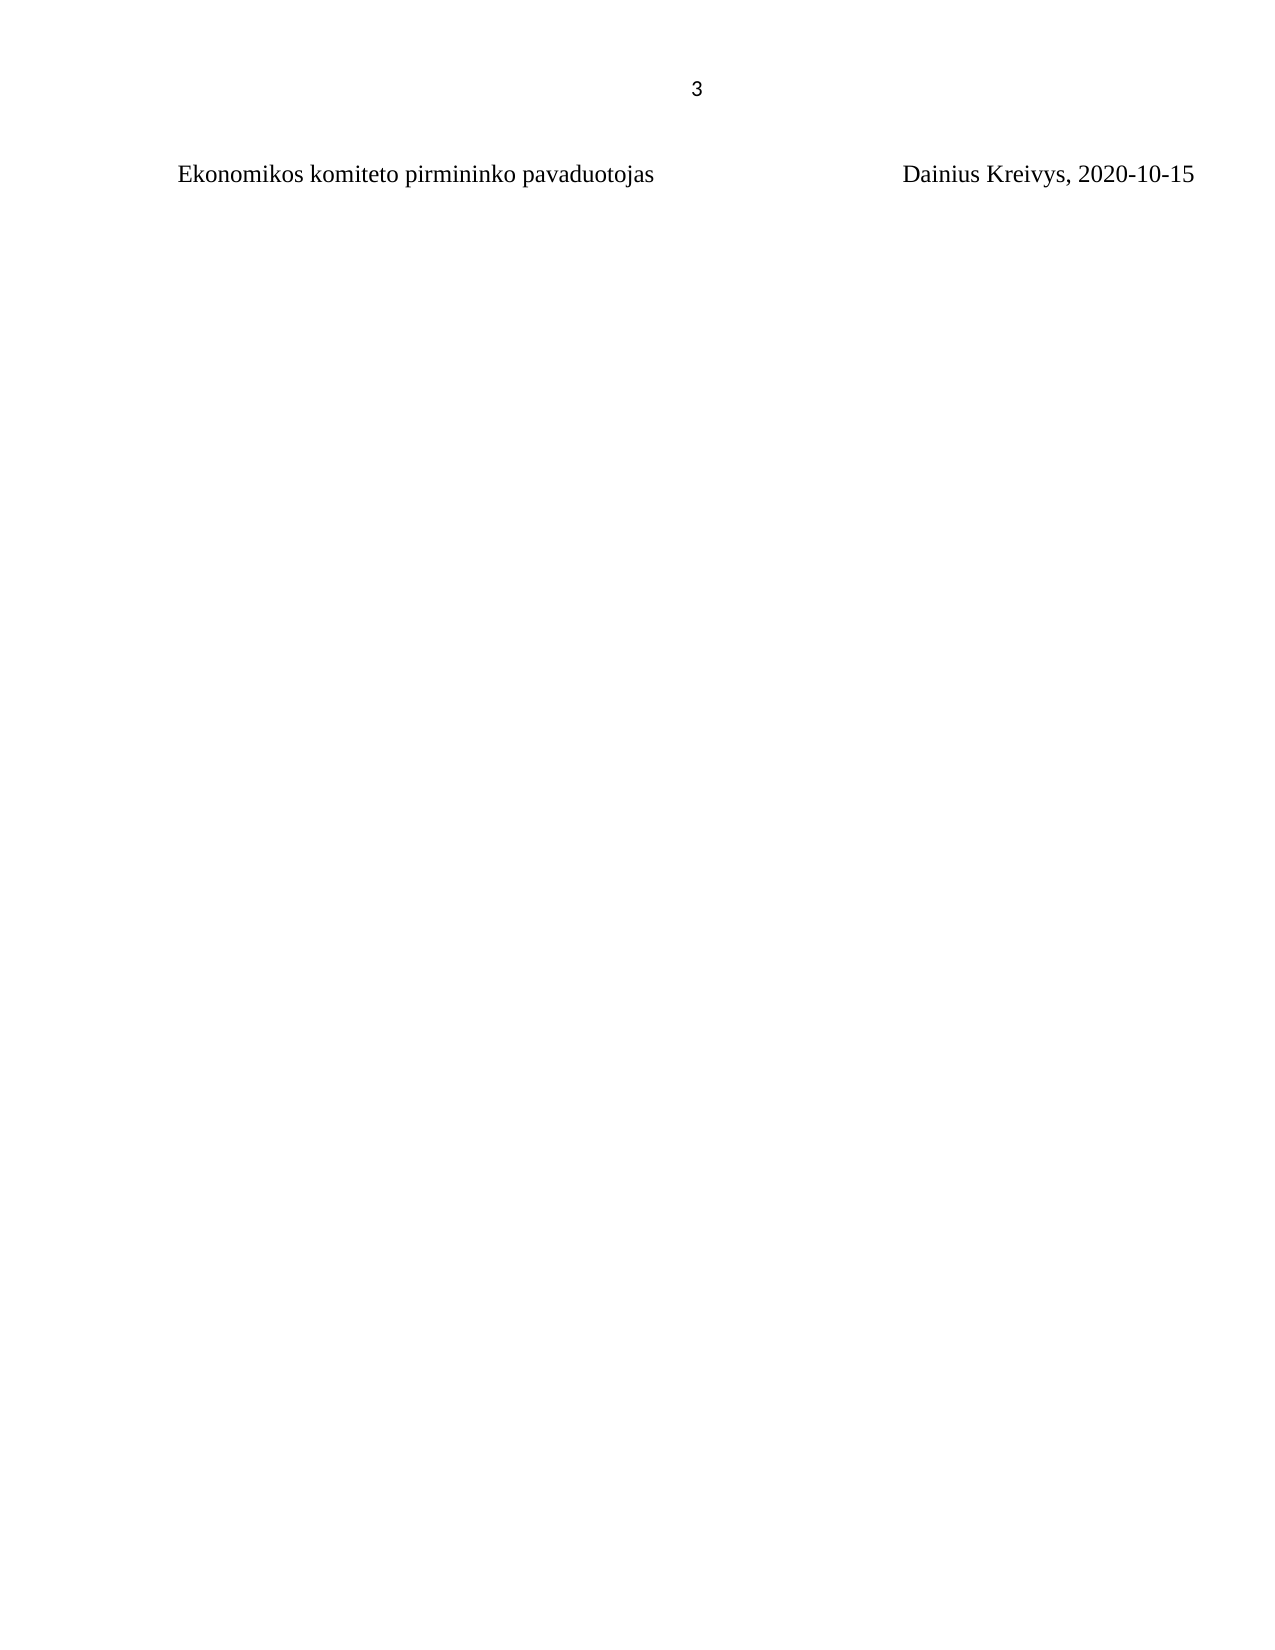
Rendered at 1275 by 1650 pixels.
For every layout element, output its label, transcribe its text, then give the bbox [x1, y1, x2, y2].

text Ekonomikos komiteto pirmininko pavaduotojas Dainius Kreivys, 2020-10-15 [177, 159, 1216, 188]
